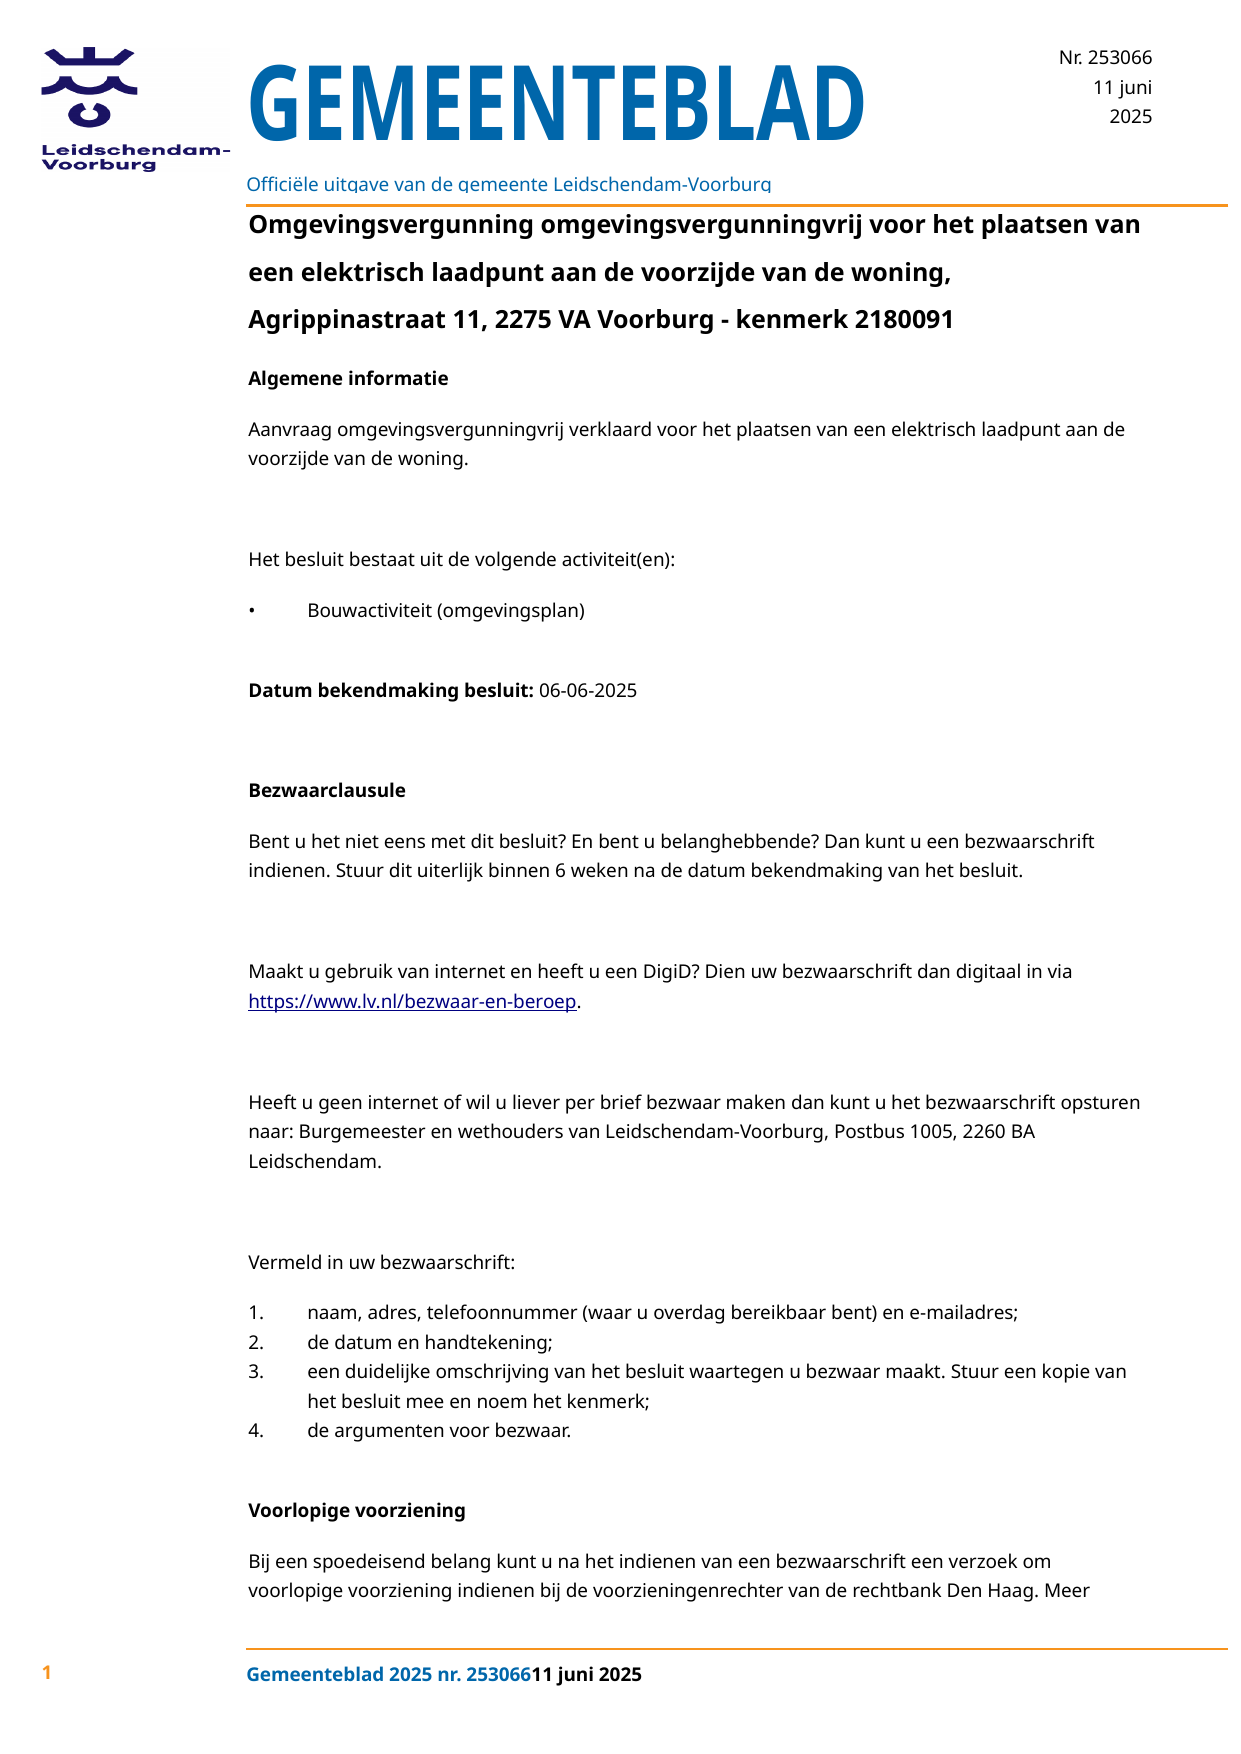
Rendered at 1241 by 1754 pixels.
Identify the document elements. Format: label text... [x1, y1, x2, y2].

text Bent u het niet eens met dit besluit? En bent u belanghebbende? Dan kunt u een bezwaarschrift indienen. Stuur dit uiterlijk binnen 6 weken na de datum bekendmaking van het besluit. [248, 828, 1152, 883]
text Heeft u geen internet of wil u liever per brief bezwaar maken dan kunt u het bezwaarschrift opsturen naar: Burgemeester en wethouders van Leidschendam-Voorburg, Postbus 1005, 2260 BA Leidschendam. [248, 1089, 1152, 1174]
text Algemene informatie [248, 366, 1152, 391]
picture [41, 47, 231, 172]
text Bij een spoedeisend belang kunt u na het indienen van een bezwaarschrift een verzoek om voorlopige voorziening indienen bij de voorzieningenrechter van de rechtbank Den Haag. Meer [248, 1548, 1152, 1603]
text Het besluit bestaat uit de volgende activiteit(en): [248, 546, 1152, 572]
text Maakt u gebruik van internet en heeft u een DigiD? Dien uw bezwaarschrift dan digitaal in via https://www.lv.nl/bezwaar-en-beroep. [248, 958, 1152, 1014]
list de datum en handtekening; [248, 1329, 1152, 1354]
list naam, adres, telefoonnummer (waar u overdag bereikbaar bent) en e-mailadres; [248, 1299, 1152, 1325]
text Omgevingsvergunning omgevingsvergunningvrij voor het plaatsen van een elektrisch laadpunt aan de voorzijde van de woning, Agrippinastraat 11, 2275 VA Voorburg - kenmerk 2180091 [248, 207, 1152, 336]
text Datum bekendmaking besluit: 06-06-2025 [248, 677, 1152, 702]
list de argumenten voor bezwaar. [248, 1418, 1152, 1443]
text Aanvraag omgevingsvergunningvrij verklaard voor het plaatsen van een elektrisch laadpunt aan de voorzijde van de woning. [248, 416, 1152, 471]
list een duidelijke omschrijving van het besluit waartegen u bezwaar maakt. Stuur een kopie van het besluit mee en noem het kenmerk; [248, 1358, 1152, 1414]
text Voorlopige voorziening [248, 1498, 1152, 1523]
text Vermeld in uw bezwaarschrift: [248, 1249, 1152, 1274]
text Bezwaarclausule [248, 778, 1152, 803]
list Bouwactiviteit (omgevingsplan) [248, 597, 1152, 622]
